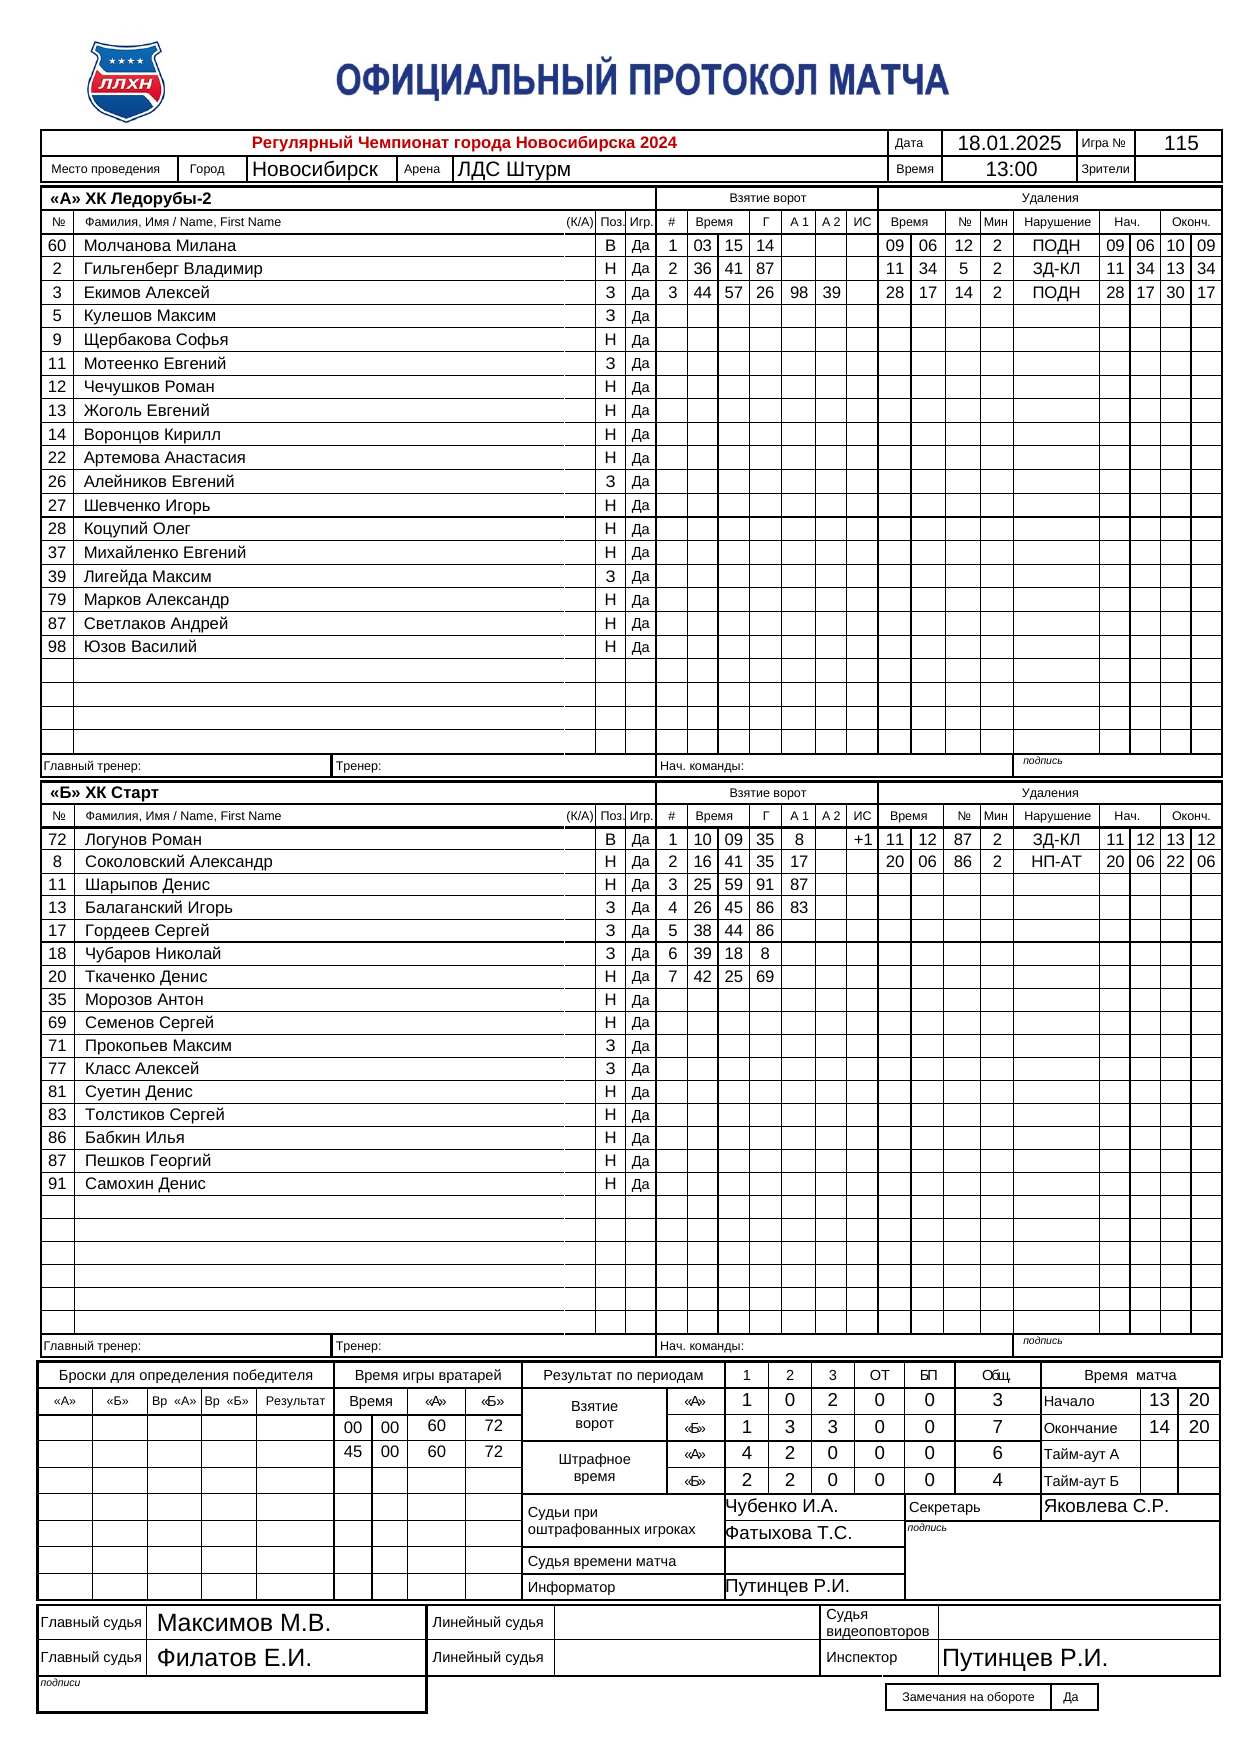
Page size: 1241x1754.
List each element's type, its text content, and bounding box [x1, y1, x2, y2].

table_cell [912, 1127, 943, 1149]
table_cell № [42, 805, 74, 826]
table_cell [847, 683, 877, 706]
table_cell (К/А) [565, 805, 595, 826]
table_cell Время [879, 211, 945, 233]
table_cell 10 [688, 829, 717, 849]
table_cell [879, 1219, 910, 1241]
table_cell [912, 1196, 943, 1218]
table_cell [1192, 494, 1221, 516]
table_cell [719, 352, 749, 374]
table_cell [39, 1441, 92, 1467]
table_cell [688, 1127, 717, 1149]
table_cell [74, 683, 564, 706]
table_header Время матча [1042, 1363, 1219, 1387]
table_cell [688, 305, 717, 327]
table_cell [782, 1196, 815, 1218]
table_cell 41 [719, 850, 749, 872]
table_cell [596, 1265, 625, 1287]
table_cell Новосибирск [248, 157, 396, 181]
table_cell [1192, 896, 1221, 918]
table_cell [726, 1548, 904, 1573]
table_cell [879, 874, 910, 895]
table_cell 44 [688, 281, 717, 303]
table_cell Оконч. [1161, 805, 1221, 826]
table_cell 86 [750, 920, 781, 941]
table_cell [981, 989, 1013, 1011]
table_cell [1161, 1288, 1190, 1310]
table_cell [428, 1677, 882, 1711]
table_cell Н [596, 518, 625, 540]
table_cell [912, 874, 943, 895]
table_cell Да [626, 257, 655, 280]
table_cell [75, 1242, 564, 1264]
table_cell 83 [782, 896, 815, 918]
table_cell [1161, 446, 1190, 469]
table_cell [816, 1127, 846, 1149]
table_cell [688, 989, 717, 1011]
table_cell [1014, 636, 1099, 658]
table_cell [782, 1081, 815, 1103]
table_cell [1192, 423, 1221, 445]
table_cell [1100, 328, 1129, 351]
table_cell Воронцов Кирилл [74, 423, 564, 445]
table_cell [657, 328, 687, 351]
table_cell [847, 1219, 877, 1241]
table_cell ИС [847, 211, 877, 233]
table_cell [782, 588, 815, 611]
table_cell [847, 281, 877, 303]
table_cell [257, 1494, 333, 1520]
table_cell [657, 352, 687, 374]
table_cell [782, 730, 815, 753]
table_cell [719, 1311, 749, 1333]
table_cell [847, 1242, 877, 1264]
table_cell Результат [257, 1389, 333, 1413]
table_cell [1131, 1173, 1160, 1195]
table_cell [719, 989, 749, 1011]
table_cell [1161, 730, 1190, 753]
table_cell [1131, 1196, 1160, 1218]
table_cell [750, 1058, 781, 1079]
table_cell [148, 1574, 201, 1599]
table_cell [1100, 1196, 1129, 1218]
table_cell [912, 470, 945, 493]
table_cell [565, 235, 595, 256]
table_cell 2 [981, 257, 1013, 280]
table_cell [1161, 1035, 1190, 1057]
table_cell [657, 1311, 687, 1333]
table_cell [1131, 683, 1160, 706]
table_cell 18 [42, 943, 74, 964]
table_cell [750, 1219, 781, 1241]
table_cell [1192, 943, 1221, 964]
table_cell 26 [688, 896, 717, 918]
table_cell [42, 1265, 74, 1287]
table_cell [688, 1265, 717, 1287]
table_cell [946, 423, 980, 445]
table_cell [565, 541, 595, 564]
table_cell 26 [42, 470, 73, 493]
table_cell [981, 328, 1013, 351]
table_cell [565, 281, 595, 303]
table_cell 13 [1141, 1389, 1177, 1413]
table_cell [847, 470, 877, 493]
table_cell [1192, 659, 1221, 682]
table_cell [719, 1035, 749, 1057]
table_cell [1100, 612, 1129, 634]
table_cell [1161, 612, 1190, 634]
table_cell Путинцев Р.И. [939, 1640, 1219, 1675]
table_cell Окончание [1042, 1415, 1140, 1440]
table_cell [879, 1196, 910, 1218]
table_cell Место проведения [42, 157, 177, 181]
table_cell «Б» [668, 1415, 724, 1440]
table_cell [879, 1311, 910, 1333]
table_cell 1 [726, 1415, 768, 1440]
table_cell [1192, 305, 1221, 327]
table_cell [816, 1242, 846, 1264]
table_cell [981, 1058, 1013, 1079]
table_cell [1131, 352, 1160, 374]
table_cell [946, 588, 980, 611]
table_cell [1014, 1058, 1099, 1079]
table_cell [981, 612, 1013, 634]
table_cell [74, 730, 564, 753]
table_cell [1014, 518, 1099, 540]
table_cell 22 [1161, 850, 1190, 872]
table_cell 11 [42, 352, 73, 374]
table_cell Судья времени матча [523, 1548, 724, 1573]
table_cell [688, 399, 717, 422]
table_cell [688, 1288, 717, 1310]
table_cell # [657, 805, 687, 826]
table_cell [1014, 494, 1099, 516]
table_cell подписи [39, 1677, 425, 1711]
table_cell [946, 446, 980, 469]
table_cell Главный тренер: [42, 1335, 330, 1356]
table_cell [816, 1150, 846, 1172]
table_cell 2 [981, 235, 1013, 256]
table_cell Да [626, 328, 655, 351]
table_header 18.01.2025 [943, 131, 1076, 155]
table_cell [1131, 399, 1160, 422]
table_cell Да [626, 399, 655, 422]
table_cell Да [626, 943, 655, 964]
table_cell Артемова Анастасия [74, 446, 564, 469]
table_cell [565, 1173, 595, 1195]
table_cell [946, 305, 980, 327]
table_cell № [42, 211, 73, 233]
table_cell [565, 257, 595, 280]
table_cell [688, 423, 717, 445]
table_cell Класс Алексей [75, 1058, 564, 1079]
table_cell [847, 943, 877, 964]
table_cell [1014, 352, 1099, 374]
table_header Взятие ворот [657, 783, 877, 803]
table_cell [782, 470, 815, 493]
table_cell [565, 399, 595, 422]
table_cell [912, 376, 945, 398]
table_cell [1192, 1081, 1221, 1103]
table_cell [688, 1012, 717, 1033]
table_cell [981, 920, 1013, 941]
table_cell 34 [912, 257, 945, 280]
table_cell [657, 470, 687, 493]
table_cell [626, 730, 655, 753]
table_cell 13 [1161, 829, 1190, 849]
table_cell [879, 707, 910, 729]
table_cell [981, 1265, 1013, 1287]
table_cell [1014, 541, 1099, 564]
table_cell [1161, 966, 1190, 987]
table_cell [816, 352, 846, 374]
table_cell [1100, 1219, 1129, 1241]
table_cell [981, 1196, 1013, 1218]
table_cell Вр «Б» [202, 1389, 256, 1413]
table_cell [1014, 305, 1099, 327]
table_cell [93, 1574, 147, 1599]
table_cell 17 [42, 920, 74, 941]
table_cell [1192, 328, 1221, 351]
table_cell 13 [1161, 257, 1190, 280]
table_cell Суетин Денис [75, 1081, 564, 1103]
table_cell [596, 1196, 625, 1218]
table_cell [565, 588, 595, 611]
table_cell [688, 494, 717, 516]
table_cell [39, 1468, 92, 1493]
table_cell 91 [42, 1173, 74, 1195]
table_cell 5 [657, 920, 687, 941]
table_cell [879, 659, 910, 682]
table_cell 44 [719, 920, 749, 941]
table_cell Гильгенберг Владимир [74, 257, 564, 280]
table_cell [1014, 989, 1099, 1011]
table_cell [657, 612, 687, 634]
table_cell [148, 1468, 201, 1493]
table_cell +1 [847, 829, 877, 849]
table_cell [565, 423, 595, 445]
table_cell [981, 1035, 1013, 1057]
table_cell [719, 683, 749, 706]
table_cell Путинцев Р.И. [726, 1575, 904, 1599]
table_cell Н [596, 423, 625, 445]
table_cell [847, 707, 877, 729]
table_cell [981, 1127, 1013, 1149]
table_cell [883, 1677, 1220, 1681]
table_cell [981, 707, 1013, 729]
table_cell [750, 636, 781, 658]
table_cell 0 [855, 1442, 904, 1467]
table_cell Юзов Василий [74, 636, 564, 658]
table_cell [257, 1416, 333, 1440]
table_cell 0 [855, 1389, 904, 1413]
table_cell [912, 896, 943, 918]
table_cell [75, 1196, 564, 1218]
table_cell [944, 1104, 980, 1126]
table_cell [148, 1547, 201, 1573]
table_cell 4 [956, 1468, 1040, 1493]
table_cell [944, 1058, 980, 1079]
table_cell [1100, 966, 1129, 987]
table_header «Б» ХК Старт [42, 783, 655, 803]
table_cell [1131, 1288, 1160, 1310]
table_cell [688, 1311, 717, 1333]
table_cell [782, 1035, 815, 1057]
table_cell [657, 1265, 687, 1287]
table_cell [816, 235, 846, 256]
table_cell [944, 896, 980, 918]
table_cell Да [626, 636, 655, 658]
table_cell Зрители [1078, 157, 1134, 181]
table_cell Да [626, 850, 655, 872]
table_cell [1014, 943, 1099, 964]
table_cell Фамилия, Имя / Name, First Name [75, 805, 565, 826]
table_cell [1131, 659, 1160, 682]
table_cell [202, 1441, 256, 1467]
table_cell Жоголь Евгений [74, 399, 564, 422]
table_cell [1014, 896, 1099, 918]
table_cell [719, 588, 749, 611]
table_cell Н [596, 966, 625, 987]
table_cell Линейный судья [428, 1606, 554, 1639]
table_cell Главный судья [39, 1606, 146, 1639]
table_cell [75, 1311, 564, 1333]
table_cell [1131, 896, 1160, 918]
table_cell [1161, 352, 1190, 374]
table_cell [782, 1311, 815, 1333]
table_cell [1161, 588, 1190, 611]
table_cell [1161, 659, 1190, 682]
table_cell [257, 1547, 333, 1573]
table_cell [565, 683, 595, 706]
table_cell Поз. [596, 211, 625, 233]
table_cell [944, 920, 980, 941]
table_cell [373, 1547, 407, 1573]
table_cell [879, 1288, 910, 1310]
table_cell [750, 446, 781, 469]
table_cell [879, 470, 910, 493]
table_cell [1192, 966, 1221, 987]
table_cell [879, 446, 910, 469]
table_cell [750, 1012, 781, 1033]
table_cell 86 [944, 850, 980, 872]
table_cell Судьи при оштрафованных игроках [523, 1495, 724, 1546]
table_cell [750, 423, 781, 445]
table_cell [981, 494, 1013, 516]
table_cell [816, 612, 846, 634]
table_cell Да [626, 829, 655, 849]
table_cell [912, 588, 945, 611]
table_cell [750, 1035, 781, 1057]
table_cell [596, 1288, 625, 1310]
table_cell [981, 565, 1013, 587]
table_cell [626, 659, 655, 682]
table_cell [1192, 1288, 1221, 1310]
table_cell 14 [1141, 1415, 1177, 1440]
table_cell 0 [905, 1415, 954, 1440]
table_cell Гордеев Сергей [75, 920, 564, 941]
table_cell [879, 1104, 910, 1126]
table_cell 2 [981, 850, 1013, 872]
table_header Да [1052, 1685, 1097, 1709]
table_cell [719, 1196, 749, 1218]
table_cell 86 [42, 1127, 74, 1149]
table_cell [657, 541, 687, 564]
table_cell 59 [719, 874, 749, 895]
table_cell А 1 [782, 211, 815, 233]
table_cell 0 [812, 1468, 854, 1493]
table_cell 3 [812, 1415, 854, 1440]
table_cell 35 [750, 850, 781, 872]
table_cell [719, 707, 749, 729]
table_cell [1131, 1081, 1160, 1103]
table_cell Н [596, 1104, 625, 1126]
table_cell [816, 423, 846, 445]
table_cell [912, 1012, 943, 1033]
table_cell Да [626, 1173, 655, 1195]
table_cell [719, 1012, 749, 1033]
table_cell [373, 1468, 407, 1493]
table_cell [816, 1196, 846, 1218]
table_cell [816, 1058, 846, 1079]
table_cell 13:00 [943, 157, 1076, 181]
table_cell Вр «А» [148, 1389, 201, 1413]
table_cell [688, 1173, 717, 1195]
table_cell [981, 874, 1013, 895]
table_cell Н [596, 1150, 625, 1172]
table_cell [912, 1150, 943, 1172]
table_cell 17 [912, 281, 945, 303]
table_cell [408, 1494, 465, 1520]
table_cell [879, 1012, 910, 1033]
table_cell [1161, 423, 1190, 445]
table_cell 37 [42, 541, 73, 564]
table_cell [719, 305, 749, 327]
table_cell Екимов Алексей [74, 281, 564, 303]
table_cell Филатов Е.И. [147, 1640, 425, 1675]
table_cell 98 [782, 281, 815, 303]
table_cell [912, 1058, 943, 1079]
table_cell [782, 1173, 815, 1195]
table_cell [657, 494, 687, 516]
table_cell А 2 [816, 211, 846, 233]
table_cell [1141, 1441, 1177, 1467]
table_cell [373, 1494, 407, 1520]
table_cell [626, 1196, 655, 1218]
table_cell Н [596, 588, 625, 611]
table_cell [688, 1196, 717, 1218]
table_cell Главный тренер: [42, 755, 330, 776]
table_cell [202, 1416, 256, 1440]
table_cell Нач. [1100, 211, 1160, 233]
table_cell 12 [1192, 829, 1221, 849]
table_cell Да [626, 1104, 655, 1126]
table_cell [944, 1219, 980, 1241]
table_cell [688, 541, 717, 564]
table_cell [257, 1574, 333, 1599]
table_cell [1100, 989, 1129, 1011]
table_cell [1131, 494, 1160, 516]
table_cell [847, 423, 877, 445]
table_header Регулярный Чемпионат города Новосибирска 2024 [42, 131, 887, 155]
table_cell 17 [1131, 281, 1160, 303]
table_cell [782, 376, 815, 398]
table_cell [912, 328, 945, 351]
table_cell [912, 1265, 943, 1287]
table_cell Да [626, 1081, 655, 1103]
table_cell Яковлева С.Р. [1042, 1495, 1219, 1520]
table_cell [42, 1288, 74, 1310]
table_cell [42, 1219, 74, 1241]
table_cell [39, 1494, 92, 1520]
table_cell 42 [688, 966, 717, 987]
table_cell Информатор [523, 1575, 724, 1599]
table_cell Шарыпов Денис [75, 874, 564, 895]
table_cell [1100, 1288, 1129, 1310]
table_cell [750, 659, 781, 682]
table_cell Чубенко И.А. [726, 1495, 904, 1520]
table_cell [981, 446, 1013, 469]
table_cell Максимов М.В. [147, 1606, 425, 1639]
table_cell [981, 305, 1013, 327]
table_cell [981, 1104, 1013, 1126]
table_cell [1100, 305, 1129, 327]
table_cell [626, 1242, 655, 1264]
table_cell [657, 1173, 687, 1195]
table_cell [719, 730, 749, 753]
table_cell [1014, 1311, 1099, 1333]
table_cell [912, 707, 945, 729]
table_cell [565, 1104, 595, 1126]
table_cell Чубаров Николай [75, 943, 564, 964]
table_cell [719, 423, 749, 445]
table_cell [688, 1242, 717, 1264]
table_cell [565, 518, 595, 540]
table_cell [847, 989, 877, 1011]
table_cell [847, 399, 877, 422]
table_cell [565, 989, 595, 1011]
table_cell 2 [726, 1468, 768, 1493]
table_cell [1100, 376, 1129, 398]
table_cell Мотеенко Евгений [74, 352, 564, 374]
table_cell Н [596, 636, 625, 658]
table_cell [1131, 920, 1160, 941]
table_cell [912, 943, 943, 964]
table_cell [688, 1150, 717, 1172]
table_cell Да [626, 1127, 655, 1149]
table_cell [626, 707, 655, 729]
table_cell «А» [668, 1442, 724, 1467]
table_cell [565, 920, 595, 941]
table_cell [39, 1521, 92, 1546]
table_cell [816, 494, 846, 516]
table_cell [1161, 518, 1190, 540]
table_cell [944, 1173, 980, 1195]
table_cell 4 [726, 1442, 768, 1467]
table_cell [1192, 565, 1221, 587]
table_cell [816, 257, 846, 280]
table_cell Да [626, 446, 655, 469]
table_cell [719, 446, 749, 469]
table_cell [565, 659, 595, 682]
table_cell [944, 1288, 980, 1310]
table_cell [847, 494, 877, 516]
table_cell [657, 989, 687, 1011]
table_cell [816, 305, 846, 327]
table_cell [565, 376, 595, 398]
table_cell [1014, 1150, 1099, 1172]
table_cell Н [596, 446, 625, 469]
table_cell 25 [688, 874, 717, 895]
table_cell [944, 1012, 980, 1033]
table_cell [782, 518, 815, 540]
table_cell НП-АТ [1014, 850, 1099, 872]
table_cell 2 [981, 829, 1013, 849]
table_cell [1131, 966, 1160, 987]
table_cell ИС [847, 805, 877, 826]
table_cell Да [626, 281, 655, 303]
table_cell [42, 659, 73, 682]
table_cell [912, 565, 945, 587]
table_cell [719, 1242, 749, 1264]
table_cell [565, 1127, 595, 1149]
table_cell [946, 399, 980, 422]
table_cell [847, 1150, 877, 1172]
table_cell 8 [750, 943, 781, 964]
table_cell [1192, 518, 1221, 540]
table_cell [912, 446, 945, 469]
table_cell [626, 1265, 655, 1287]
table_cell Начало [1042, 1389, 1140, 1413]
table_cell [1100, 896, 1129, 918]
table_cell [1192, 989, 1221, 1011]
table_cell [1100, 1242, 1129, 1264]
table_cell [847, 376, 877, 398]
table_cell [408, 1468, 465, 1493]
table_cell [1192, 1035, 1221, 1057]
table_cell [466, 1547, 521, 1573]
picture [5, 28, 1179, 129]
table_cell [879, 943, 910, 964]
table_cell [1131, 328, 1160, 351]
table_cell [93, 1416, 147, 1440]
table_cell [1014, 565, 1099, 587]
table_cell [879, 1127, 910, 1149]
table_cell 35 [42, 989, 74, 1011]
table_cell ПОДН [1014, 235, 1099, 256]
table_cell 57 [719, 281, 749, 303]
table_cell [565, 966, 595, 987]
table_cell [688, 636, 717, 658]
table_cell [816, 943, 846, 964]
table_cell [1100, 1012, 1129, 1033]
table_cell [1161, 920, 1190, 941]
table_cell [944, 1242, 980, 1264]
table_cell [688, 588, 717, 611]
table_cell Н [596, 1081, 625, 1103]
table_header «А» ХК Ледорубы-2 [42, 188, 655, 209]
table_cell Нарушение [1014, 211, 1099, 233]
table_cell 0 [812, 1442, 854, 1467]
table_cell [879, 683, 910, 706]
table_cell [750, 612, 781, 634]
table_cell Н [596, 989, 625, 1011]
table_cell 12 [912, 829, 943, 849]
table_cell Н [596, 850, 625, 872]
table_cell Коцупий Олег [74, 518, 564, 540]
table_cell 0 [905, 1468, 954, 1493]
table_cell [847, 328, 877, 351]
table_cell [879, 376, 910, 398]
table_cell [944, 874, 980, 895]
table_cell Г [750, 805, 781, 826]
table_cell [816, 1173, 846, 1195]
table_cell Чечушков Роман [74, 376, 564, 398]
table_cell Да [626, 565, 655, 587]
table_cell [688, 446, 717, 469]
table_cell [847, 966, 877, 987]
table_cell [879, 494, 910, 516]
table_cell [750, 588, 781, 611]
table_cell [657, 707, 687, 729]
table_cell [657, 1288, 687, 1310]
table_cell [782, 943, 815, 964]
table_cell 87 [944, 829, 980, 849]
table_cell 87 [750, 257, 781, 280]
table_cell [912, 989, 943, 1011]
table_header ОТ [855, 1363, 904, 1387]
table_cell Судья видеоповторов [821, 1606, 938, 1639]
table_cell [688, 518, 717, 540]
table_cell [912, 659, 945, 682]
table_cell [148, 1494, 201, 1520]
table_cell [626, 1311, 655, 1333]
table_cell [657, 1242, 687, 1264]
table_cell Инспектор [821, 1640, 938, 1675]
table_cell [981, 423, 1013, 445]
table_cell [847, 446, 877, 469]
table_cell [657, 1219, 687, 1241]
table_cell 5 [946, 257, 980, 280]
table_cell [1136, 157, 1221, 181]
table_cell [1131, 1219, 1160, 1241]
table_cell [879, 612, 910, 634]
table_cell [981, 1150, 1013, 1172]
table_cell [1100, 1173, 1129, 1195]
table_cell [1100, 446, 1129, 469]
table_cell 00 [335, 1416, 371, 1440]
table_cell [1100, 494, 1129, 516]
table_cell [565, 850, 595, 872]
table_cell [1131, 305, 1160, 327]
table_cell [750, 518, 781, 540]
table_cell [816, 1012, 846, 1033]
table_cell [816, 850, 846, 872]
table_cell 0 [905, 1389, 954, 1413]
table_cell Да [626, 896, 655, 918]
table_cell [1100, 1104, 1129, 1126]
table_cell [1014, 730, 1099, 753]
table_cell [466, 1574, 521, 1599]
table_cell [74, 707, 564, 729]
table_cell 03 [688, 235, 717, 256]
table_cell [1100, 1081, 1129, 1103]
table_cell [1192, 541, 1221, 564]
table_header Взятие ворот [657, 188, 877, 209]
table_header Игра № [1078, 131, 1134, 155]
table_cell [1192, 588, 1221, 611]
table_cell [1014, 874, 1099, 895]
table_cell [565, 730, 595, 753]
table_cell Лигейда Максим [74, 565, 564, 587]
table_cell [1192, 399, 1221, 422]
table_cell [847, 1311, 877, 1333]
table_cell [782, 989, 815, 1011]
table_cell 87 [42, 612, 73, 634]
table_cell [719, 1104, 749, 1126]
table_cell [981, 966, 1013, 987]
table_cell [816, 874, 846, 895]
table_cell [944, 1150, 980, 1172]
table_cell [912, 1104, 943, 1126]
table_cell [944, 1127, 980, 1149]
table_cell 28 [42, 518, 73, 540]
table_cell 41 [719, 257, 749, 280]
table_cell Да [626, 376, 655, 398]
table_cell Нач. команды: [657, 1335, 1012, 1356]
table_cell [1131, 612, 1160, 634]
table_cell [565, 565, 595, 587]
table_cell [946, 518, 980, 540]
table_cell [1131, 565, 1160, 587]
table_cell [944, 1265, 980, 1287]
table_cell [596, 1242, 625, 1264]
table_cell [1100, 683, 1129, 706]
table_cell [750, 494, 781, 516]
table_cell З [596, 352, 625, 374]
table_cell [1161, 1219, 1190, 1241]
table_cell [912, 352, 945, 374]
table_cell [1131, 1150, 1160, 1172]
table_cell [981, 943, 1013, 964]
table_cell [688, 612, 717, 634]
table_cell 30 [1161, 281, 1190, 303]
table_cell [816, 829, 846, 849]
table_cell [1161, 565, 1190, 587]
table_cell 2 [42, 257, 73, 280]
table_cell [688, 352, 717, 374]
table_cell Соколовский Александр [75, 850, 564, 872]
table_cell 2 [769, 1442, 811, 1467]
table_cell [912, 966, 943, 987]
table_cell [782, 1150, 815, 1172]
table_cell [816, 966, 846, 987]
table_cell Светлаков Андрей [74, 612, 564, 634]
table_cell [782, 423, 815, 445]
table_cell [657, 1127, 687, 1149]
table_cell [981, 1288, 1013, 1310]
table_cell [688, 683, 717, 706]
table_header Замечания на обороте [887, 1685, 1050, 1709]
table_cell [1192, 874, 1221, 895]
table_header 2 [769, 1363, 811, 1387]
table_cell [93, 1494, 147, 1520]
table_cell [750, 376, 781, 398]
table_cell [816, 399, 846, 422]
table_cell Логунов Роман [75, 829, 564, 849]
table_cell 13 [42, 399, 73, 422]
table_cell 06 [1131, 235, 1160, 256]
table_cell Время [335, 1389, 407, 1413]
table_cell [879, 352, 910, 374]
table_cell Линейный судья [428, 1640, 554, 1675]
table_cell [939, 1606, 1219, 1639]
table_cell [1014, 399, 1099, 422]
table_cell [782, 235, 815, 256]
table_cell [657, 1035, 687, 1057]
table_cell [1161, 989, 1190, 1011]
table_cell [466, 1521, 521, 1546]
table_header 3 [812, 1363, 854, 1387]
table_cell 71 [42, 1035, 74, 1057]
table_cell 77 [42, 1058, 74, 1079]
table_cell Да [626, 874, 655, 895]
table_cell [946, 352, 980, 374]
table_cell [782, 659, 815, 682]
table_cell [750, 305, 781, 327]
table_cell З [596, 470, 625, 493]
table_cell [688, 376, 717, 398]
table_cell Да [626, 1058, 655, 1079]
table_cell 39 [688, 943, 717, 964]
table_cell Время [889, 157, 941, 181]
table_cell [565, 1219, 595, 1241]
table_cell Арена [398, 157, 452, 181]
table_cell [1014, 1242, 1099, 1264]
table_cell 34 [1192, 257, 1221, 280]
table_cell [816, 1311, 846, 1333]
table_cell 98 [42, 636, 73, 658]
table_cell [626, 683, 655, 706]
table_cell [750, 1288, 781, 1310]
table_cell 8 [42, 850, 74, 872]
table_cell [816, 588, 846, 611]
table_cell [1100, 1265, 1129, 1287]
table_cell [1014, 1265, 1099, 1287]
table_cell [688, 1219, 717, 1241]
table_cell 09 [879, 235, 910, 256]
table_cell [847, 612, 877, 634]
table_cell [565, 874, 595, 895]
table_cell [1100, 470, 1129, 493]
table_cell [879, 399, 910, 422]
table_cell [847, 1173, 877, 1195]
table_cell [981, 1012, 1013, 1033]
table_cell 14 [750, 235, 781, 256]
table_cell Н [596, 494, 625, 516]
table_cell Да [626, 305, 655, 327]
table_cell [1014, 588, 1099, 611]
table_cell [1099, 1682, 1220, 1711]
table_cell [816, 470, 846, 493]
table_cell [1014, 966, 1099, 987]
table_cell [1161, 683, 1190, 706]
table_cell Да [626, 920, 655, 941]
table_cell 60 [408, 1416, 465, 1440]
table_cell [1192, 1173, 1221, 1195]
table_cell [719, 565, 749, 587]
table_cell [816, 565, 846, 587]
table_cell [1100, 730, 1129, 753]
table_cell [847, 1035, 877, 1057]
table_cell [1014, 1012, 1099, 1033]
table_cell Тайм-аут А [1042, 1441, 1140, 1467]
table_cell [1014, 1081, 1099, 1103]
table_cell 11 [879, 829, 910, 849]
table_cell [944, 1081, 980, 1103]
table_cell [847, 1104, 877, 1126]
table_cell [750, 328, 781, 351]
table_cell [657, 1012, 687, 1033]
table_cell [1100, 874, 1129, 895]
table_cell [202, 1494, 256, 1520]
table_cell [596, 1311, 625, 1333]
table_header 1 [726, 1363, 768, 1387]
table_cell [912, 541, 945, 564]
table_cell [565, 1265, 595, 1287]
table_cell 0 [769, 1389, 811, 1413]
table_cell Н [596, 1012, 625, 1033]
table_cell Марков Александр [74, 588, 564, 611]
table_cell [847, 541, 877, 564]
table_cell 00 [373, 1416, 407, 1440]
table_cell Алейников Евгений [74, 470, 564, 493]
table_cell З [596, 1035, 625, 1057]
table_cell [1100, 1035, 1129, 1057]
table_cell Кулешов Максим [74, 305, 564, 327]
table_cell [816, 920, 846, 941]
table_header Время игры вратарей [335, 1363, 521, 1387]
table_cell [42, 1242, 74, 1264]
table_cell [1014, 707, 1099, 729]
table_cell [946, 612, 980, 634]
table_cell З [596, 305, 625, 327]
table_cell 26 [750, 281, 781, 303]
table_cell [657, 730, 687, 753]
table_cell [782, 1127, 815, 1149]
table_cell # [657, 211, 687, 233]
table_cell [879, 989, 910, 1011]
table_cell [750, 989, 781, 1011]
table_cell [946, 565, 980, 587]
table_cell Да [626, 1012, 655, 1033]
table_cell [1192, 707, 1221, 729]
table_cell Пешков Георгий [75, 1150, 564, 1172]
table_cell [782, 636, 815, 658]
table_cell [1192, 636, 1221, 658]
table_cell 09 [719, 829, 749, 849]
table_cell [1192, 1058, 1221, 1079]
table_cell [944, 1311, 980, 1333]
table_cell [408, 1574, 465, 1599]
table_cell [1100, 541, 1129, 564]
table_cell [1014, 470, 1099, 493]
table_cell [1100, 1127, 1129, 1149]
table_cell 7 [956, 1415, 1040, 1440]
table_cell [719, 494, 749, 516]
table_cell [912, 636, 945, 658]
table_cell Да [626, 989, 655, 1011]
table_cell [1192, 730, 1221, 753]
table_cell [1161, 1173, 1190, 1195]
table_cell [719, 659, 749, 682]
table_cell 2 [769, 1468, 811, 1493]
table_cell Фамилия, Имя / Name, First Name [74, 211, 565, 233]
table_cell 4 [657, 896, 687, 918]
table_cell [1014, 1173, 1099, 1195]
table_cell 5 [42, 305, 73, 327]
table_cell [596, 683, 625, 706]
table_cell Г [750, 211, 781, 233]
table_cell [1014, 446, 1099, 469]
table_cell В [596, 235, 625, 256]
table_cell 8 [782, 829, 815, 849]
table_cell [1014, 1127, 1099, 1149]
table_cell Н [596, 399, 625, 422]
table_cell [719, 541, 749, 564]
table_cell 22 [42, 446, 73, 469]
table_cell [912, 920, 943, 941]
table_cell [1100, 352, 1129, 374]
table_cell Самохин Денис [75, 1173, 564, 1195]
table_cell [202, 1468, 256, 1493]
table_cell Да [626, 1150, 655, 1172]
table_cell 16 [688, 850, 717, 872]
table_cell [1131, 588, 1160, 611]
table_cell [816, 683, 846, 706]
table_cell [1131, 636, 1160, 658]
table_cell [335, 1494, 371, 1520]
table_cell [816, 518, 846, 540]
table_cell [750, 1127, 781, 1149]
table_cell [688, 1081, 717, 1103]
table_cell [719, 1288, 749, 1310]
table_cell [565, 470, 595, 493]
table_cell 0 [905, 1442, 954, 1467]
table_cell [565, 446, 595, 469]
table_cell [782, 541, 815, 564]
table_cell [944, 943, 980, 964]
table_cell Ткаченко Денис [75, 966, 564, 987]
table_cell [719, 1173, 749, 1195]
table_cell Штрафное время [523, 1442, 666, 1493]
table_cell [657, 446, 687, 469]
table_cell [1100, 1311, 1129, 1333]
table_cell 72 [466, 1441, 521, 1467]
table_cell 45 [335, 1441, 371, 1467]
table_cell [565, 352, 595, 374]
table_cell [1161, 305, 1190, 327]
table_cell [981, 352, 1013, 374]
table_cell Н [596, 541, 625, 564]
table_cell [42, 707, 73, 729]
table_cell [1131, 989, 1160, 1011]
table_cell [373, 1521, 407, 1546]
table_cell Да [626, 423, 655, 445]
table_cell [1192, 1150, 1221, 1172]
table_cell [1161, 541, 1190, 564]
table_cell [944, 1035, 980, 1057]
table_cell [847, 1012, 877, 1033]
table_cell [1100, 588, 1129, 611]
table_cell [816, 659, 846, 682]
table_cell 27 [42, 494, 73, 516]
table_cell [946, 683, 980, 706]
table_cell [565, 1058, 595, 1079]
table_cell 06 [1131, 850, 1160, 872]
table_cell 18 [719, 943, 749, 964]
table_cell [750, 1311, 781, 1333]
table_cell [1014, 659, 1099, 682]
table_cell [93, 1547, 147, 1573]
table_cell Мин [981, 805, 1013, 826]
table_cell [335, 1468, 371, 1493]
table_cell [1192, 1265, 1221, 1287]
table_cell [1161, 376, 1190, 398]
table_cell З [596, 565, 625, 587]
table_cell [1100, 423, 1129, 445]
table_cell Время [879, 805, 943, 826]
table_cell 6 [657, 943, 687, 964]
table_cell [565, 1242, 595, 1264]
table_cell подпись [1014, 1335, 1221, 1356]
table_cell [1161, 896, 1190, 918]
table_cell [719, 1081, 749, 1103]
table_cell 3 [769, 1415, 811, 1440]
table_cell 20 [1179, 1389, 1219, 1413]
table_cell ЗД-КЛ [1014, 257, 1099, 280]
table_cell [816, 446, 846, 469]
table_cell [466, 1468, 521, 1493]
table_cell 2 [812, 1389, 854, 1413]
table_cell З [596, 281, 625, 303]
table_cell 1 [657, 829, 687, 849]
table_cell [782, 707, 815, 729]
table_cell 91 [750, 874, 781, 895]
table_cell А 1 [782, 805, 815, 826]
table_cell [39, 1547, 92, 1573]
table_cell [981, 376, 1013, 398]
table_cell [39, 1416, 92, 1440]
table_cell 06 [912, 850, 943, 872]
table_cell [750, 707, 781, 729]
table_cell [1179, 1441, 1219, 1467]
table_cell [719, 399, 749, 422]
table_cell [657, 683, 687, 706]
table_cell [1014, 1035, 1099, 1057]
table_cell 45 [719, 896, 749, 918]
table_cell Да [626, 966, 655, 987]
table_header Общ. [956, 1363, 1040, 1387]
table_cell [1100, 399, 1129, 422]
table_cell [596, 707, 625, 729]
table_cell [688, 565, 717, 587]
table_cell В [596, 829, 625, 849]
table_cell [847, 1196, 877, 1218]
table_cell А 2 [816, 805, 846, 826]
table_cell [1161, 1265, 1190, 1287]
table_cell [944, 966, 980, 987]
table_cell [1131, 943, 1160, 964]
table_cell [1014, 1219, 1099, 1241]
table_cell [1161, 1196, 1190, 1218]
table_cell [912, 518, 945, 540]
table_cell «Б» [668, 1468, 724, 1493]
table_cell Нач. [1100, 805, 1160, 826]
table_cell [912, 305, 945, 327]
table_cell [879, 730, 910, 753]
table_cell [1100, 636, 1129, 658]
table_cell [1192, 920, 1221, 941]
table_cell 14 [946, 281, 980, 303]
table_cell [1161, 636, 1190, 658]
table_cell [981, 636, 1013, 658]
table_cell 69 [750, 966, 781, 987]
table_cell [847, 257, 877, 280]
table_cell 00 [373, 1441, 407, 1467]
table_cell «А» [408, 1389, 465, 1413]
table_cell Главный судья [39, 1640, 146, 1675]
table_cell [657, 305, 687, 327]
table_cell Н [596, 376, 625, 398]
table_cell [1192, 352, 1221, 374]
table_cell [257, 1521, 333, 1546]
table_cell [1161, 1127, 1190, 1149]
table_cell Н [596, 612, 625, 634]
table_cell [879, 305, 910, 327]
table_cell [373, 1574, 407, 1599]
table_cell 87 [42, 1150, 74, 1172]
table_cell [1100, 565, 1129, 587]
table_cell [565, 896, 595, 918]
table_cell [565, 707, 595, 729]
table_cell 69 [42, 1012, 74, 1033]
table_cell З [596, 896, 625, 918]
table_cell [1100, 1058, 1129, 1079]
table_cell [816, 707, 846, 729]
table_cell 86 [750, 896, 781, 918]
table_cell [847, 1081, 877, 1103]
table_cell [847, 235, 877, 256]
table_cell [879, 1242, 910, 1264]
table_cell «Б» [93, 1389, 147, 1413]
table_cell [782, 1288, 815, 1310]
table_cell [39, 1574, 92, 1599]
table_cell [782, 565, 815, 587]
table_cell [719, 1150, 749, 1172]
table_cell [1100, 943, 1129, 964]
table_cell [555, 1640, 819, 1675]
table_cell [981, 683, 1013, 706]
table_cell [782, 446, 815, 469]
table_cell 38 [688, 920, 717, 941]
table_cell [782, 305, 815, 327]
table_cell [596, 659, 625, 682]
table_cell [1100, 1150, 1129, 1172]
table_cell [946, 541, 980, 564]
table_cell 3 [42, 281, 73, 303]
table_cell 06 [912, 235, 945, 256]
table_cell [719, 612, 749, 634]
table_cell [1161, 1081, 1190, 1103]
table_cell [1131, 1127, 1160, 1149]
table_cell Фатыхова Т.С. [726, 1521, 904, 1546]
table_cell [1100, 920, 1129, 941]
table_cell [816, 1219, 846, 1241]
table_cell [1161, 707, 1190, 729]
table_cell 11 [42, 874, 74, 895]
table_cell [782, 612, 815, 634]
table_cell Н [596, 257, 625, 280]
table_cell [565, 1012, 595, 1033]
table_cell подпись [1014, 755, 1221, 776]
table_cell [1161, 399, 1190, 422]
table_cell [688, 707, 717, 729]
table_cell [816, 1035, 846, 1057]
table_cell [1192, 683, 1221, 706]
table_cell [981, 1311, 1013, 1333]
table_cell [148, 1416, 201, 1440]
table_cell 81 [42, 1081, 74, 1103]
table_cell [847, 1288, 877, 1310]
table_cell 28 [1100, 281, 1129, 303]
table_cell [1131, 1242, 1160, 1264]
table_cell [626, 1288, 655, 1310]
table_cell [688, 1104, 717, 1126]
table_cell 1 [726, 1389, 768, 1413]
table_cell 39 [816, 281, 846, 303]
table_cell Молчанова Милана [74, 235, 564, 256]
table_cell [74, 659, 564, 682]
table_cell 39 [42, 565, 73, 587]
table_cell [1192, 1012, 1221, 1033]
table_cell [946, 470, 980, 493]
table_cell [750, 541, 781, 564]
table_cell [750, 683, 781, 706]
table_cell [816, 730, 846, 753]
table_cell [879, 1058, 910, 1079]
table_cell [981, 896, 1013, 918]
table_cell [816, 1104, 846, 1126]
table_cell 3 [657, 281, 687, 303]
table_cell 0 [855, 1415, 904, 1440]
table_cell [847, 305, 877, 327]
table_cell Оконч. [1161, 211, 1221, 233]
table_cell [847, 352, 877, 374]
table_cell [657, 1196, 687, 1218]
table_cell [565, 305, 595, 327]
table_cell Бабкин Илья [75, 1127, 564, 1149]
table_cell Тренер: [333, 1335, 655, 1356]
table_cell (К/А) [565, 211, 595, 233]
table_cell Щербакова Софья [74, 328, 564, 351]
table_cell 0 [855, 1468, 904, 1493]
table_cell [879, 1081, 910, 1103]
table_cell [782, 1012, 815, 1033]
table_cell 25 [719, 966, 749, 987]
table_cell Тайм-аут Б [1042, 1468, 1140, 1493]
table_cell [879, 328, 910, 351]
table_cell [816, 376, 846, 398]
table_cell [335, 1521, 371, 1546]
table_cell [879, 966, 910, 987]
table_cell ПОДН [1014, 281, 1099, 303]
table_cell [1161, 494, 1190, 516]
table_cell Да [626, 588, 655, 611]
table_cell Толстиков Сергей [75, 1104, 564, 1126]
table_cell Да [626, 518, 655, 540]
table_cell [1014, 683, 1099, 706]
table_cell [1014, 1288, 1099, 1310]
table_cell [847, 1127, 877, 1149]
table_cell [946, 707, 980, 729]
table_cell Время [688, 211, 749, 233]
table_cell Да [626, 352, 655, 374]
table_cell [912, 1311, 943, 1333]
table_cell [912, 1173, 943, 1195]
table_cell 09 [1100, 235, 1129, 256]
table_cell [981, 659, 1013, 682]
table_cell [1161, 1150, 1190, 1172]
table_cell [1131, 730, 1160, 753]
table_cell [1192, 446, 1221, 469]
table_cell Взятие ворот [523, 1389, 666, 1440]
table_cell [719, 376, 749, 398]
table_cell [408, 1521, 465, 1546]
table_cell [912, 399, 945, 422]
table_cell Игр. [626, 805, 655, 826]
table_cell [1192, 470, 1221, 493]
table_cell [750, 399, 781, 422]
table_cell [657, 659, 687, 682]
table_cell Нач. команды: [657, 755, 1012, 776]
table_cell 7 [657, 966, 687, 987]
table_cell [202, 1521, 256, 1546]
table_cell Секретарь [906, 1495, 1040, 1520]
table_cell [879, 1265, 910, 1287]
table_cell [657, 423, 687, 445]
table_cell [596, 1219, 625, 1241]
table_cell З [596, 943, 625, 964]
table_cell 2 [657, 257, 687, 280]
table_cell [565, 829, 595, 849]
table_cell 12 [1131, 829, 1160, 849]
table_cell [1131, 1058, 1160, 1079]
table_cell [75, 1288, 564, 1310]
table_cell № [944, 805, 980, 826]
table_cell Морозов Антон [75, 989, 564, 1011]
table_cell [719, 470, 749, 493]
table_cell Время [688, 805, 749, 826]
table_cell 20 [1100, 850, 1129, 872]
table_cell [981, 1219, 1013, 1241]
table_cell [565, 1081, 595, 1103]
table_cell [335, 1547, 371, 1573]
table_cell [912, 730, 945, 753]
table_cell [879, 1150, 910, 1172]
table_cell [944, 1196, 980, 1218]
table_cell Мин [981, 211, 1013, 233]
table_cell [912, 1288, 943, 1310]
table_cell [944, 989, 980, 1011]
table_cell [750, 1081, 781, 1103]
table_cell [912, 1081, 943, 1103]
table_cell Да [626, 541, 655, 564]
table_cell 28 [879, 281, 910, 303]
table_cell 10 [1161, 235, 1190, 256]
table_cell [782, 257, 815, 280]
table_header Результат по периодам [523, 1363, 724, 1387]
table_cell «А» [668, 1389, 724, 1413]
table_cell [657, 518, 687, 540]
table_cell [847, 850, 877, 872]
table_cell З [596, 920, 625, 941]
table_cell [1192, 612, 1221, 634]
table_cell [565, 943, 595, 964]
table_cell [1179, 1468, 1219, 1493]
table_cell [750, 1265, 781, 1287]
table_cell [847, 730, 877, 753]
table_cell 34 [1131, 257, 1160, 280]
table_cell З [596, 1058, 625, 1079]
table_cell [719, 1127, 749, 1149]
table_cell [847, 1058, 877, 1079]
table_cell [202, 1547, 256, 1573]
table_cell [879, 588, 910, 611]
table_cell [257, 1468, 333, 1493]
table_cell Н [596, 874, 625, 895]
table_cell [946, 659, 980, 682]
table_cell [879, 1173, 910, 1195]
table_cell [1192, 376, 1221, 398]
table_cell [816, 328, 846, 351]
table_cell [782, 966, 815, 987]
table_cell [408, 1547, 465, 1573]
table_cell «Б » [466, 1389, 521, 1413]
table_cell [1161, 1058, 1190, 1079]
table_cell [750, 1242, 781, 1264]
table_cell [816, 1265, 846, 1287]
table_cell [879, 896, 910, 918]
table_cell [657, 1058, 687, 1079]
table_cell [1131, 446, 1160, 469]
table_cell [657, 399, 687, 422]
table_cell [1014, 920, 1099, 941]
table_cell [816, 541, 846, 564]
table_header Дата [889, 131, 941, 155]
table_cell [879, 920, 910, 941]
table_cell 60 [42, 235, 73, 256]
table_cell 36 [688, 257, 717, 280]
table_cell 83 [42, 1104, 74, 1126]
table_cell [719, 636, 749, 658]
table_cell [782, 494, 815, 516]
table_cell [879, 518, 910, 540]
table_header 115 [1136, 131, 1221, 155]
table_cell [565, 1035, 595, 1057]
table_cell [847, 896, 877, 918]
table_cell [565, 612, 595, 634]
table_cell [879, 423, 910, 445]
table_cell [1131, 874, 1160, 895]
table_cell Да [626, 1035, 655, 1057]
table_cell [912, 683, 945, 706]
table_cell [816, 1081, 846, 1103]
table_cell [657, 636, 687, 658]
table_cell 12 [42, 376, 73, 398]
table_cell [257, 1441, 333, 1467]
table_cell № [946, 211, 980, 233]
table_cell [981, 518, 1013, 540]
table_cell [565, 1311, 595, 1333]
table_cell 20 [1179, 1415, 1219, 1440]
table_cell [847, 588, 877, 611]
table_cell [1161, 874, 1190, 895]
table_cell 9 [42, 328, 73, 351]
table_cell [1161, 1104, 1190, 1126]
table_cell [1131, 376, 1160, 398]
table_cell [657, 588, 687, 611]
table_cell [1161, 470, 1190, 493]
table_cell Город [179, 157, 246, 181]
table_cell [719, 328, 749, 351]
table_cell [1192, 1242, 1221, 1264]
table_cell [565, 636, 595, 658]
table_cell 2 [657, 850, 687, 872]
table_cell 2 [981, 281, 1013, 303]
table_cell [75, 1219, 564, 1241]
table_cell [555, 1606, 819, 1639]
table_cell [1014, 328, 1099, 351]
table_cell [596, 730, 625, 753]
table_cell [782, 1242, 815, 1264]
table_cell [719, 518, 749, 540]
table_cell [782, 1265, 815, 1287]
table_cell [847, 518, 877, 540]
table_cell [981, 588, 1013, 611]
table_cell 79 [42, 588, 73, 611]
table_cell [782, 328, 815, 351]
table_cell [879, 565, 910, 587]
table_cell [1192, 1196, 1221, 1218]
table_cell [1131, 518, 1160, 540]
table_cell [782, 1219, 815, 1241]
table_cell Да [626, 235, 655, 256]
table_cell [565, 1288, 595, 1310]
table_cell [782, 399, 815, 422]
table_cell [1100, 707, 1129, 729]
table_cell [42, 1311, 74, 1333]
table_cell [657, 1150, 687, 1172]
table_cell [93, 1521, 147, 1546]
table_header Удаления [879, 188, 1221, 209]
table_cell [750, 1196, 781, 1218]
table_cell 17 [1192, 281, 1221, 303]
table_cell [946, 494, 980, 516]
table_cell Игр. [626, 211, 655, 233]
table_cell [1131, 470, 1160, 493]
table_cell ЗД-КЛ [1014, 829, 1099, 849]
table_cell [1192, 1219, 1221, 1241]
table_cell Михайленко Евгений [74, 541, 564, 564]
table_cell 11 [1100, 257, 1129, 280]
table_cell [688, 328, 717, 351]
table_cell [847, 874, 877, 895]
table_cell подпись [906, 1522, 1219, 1599]
table_cell [93, 1468, 147, 1493]
table_header Удаления [879, 783, 1221, 803]
table_cell [879, 541, 910, 564]
table_cell [879, 636, 910, 658]
table_cell 87 [782, 874, 815, 895]
table_cell [565, 494, 595, 516]
table_cell [912, 494, 945, 516]
table_cell Тренер: [333, 755, 655, 776]
table_cell [946, 328, 980, 351]
table_cell 1 [657, 235, 687, 256]
table_cell [688, 659, 717, 682]
table_cell 14 [42, 423, 73, 445]
table_cell [42, 683, 73, 706]
table_cell 72 [466, 1416, 521, 1440]
table_cell Да [626, 612, 655, 634]
table_cell [1192, 1311, 1221, 1333]
table_cell Н [596, 328, 625, 351]
table_cell [847, 1265, 877, 1287]
table_cell [688, 1035, 717, 1057]
table_cell [981, 1242, 1013, 1264]
table_cell [688, 1058, 717, 1079]
table_cell Балаганский Игорь [75, 896, 564, 918]
table_cell [1161, 328, 1190, 351]
table_cell [1131, 423, 1160, 445]
table_cell [1131, 1265, 1160, 1287]
table_cell [657, 376, 687, 398]
table_cell [1161, 1242, 1190, 1264]
table_cell [912, 423, 945, 445]
table_cell [148, 1441, 201, 1467]
table_cell [981, 541, 1013, 564]
table_cell [466, 1494, 521, 1520]
table_cell [626, 1219, 655, 1241]
table_cell [816, 896, 846, 918]
table_cell [719, 1265, 749, 1287]
table_cell 6 [956, 1442, 1040, 1467]
table_cell [1161, 1311, 1190, 1333]
table_cell [1131, 541, 1160, 564]
table_cell [912, 1035, 943, 1057]
table_cell [335, 1574, 371, 1599]
table_cell [750, 1150, 781, 1172]
table_cell [719, 1219, 749, 1241]
table_cell [750, 1173, 781, 1195]
table_cell [1131, 1311, 1160, 1333]
table_cell [847, 920, 877, 941]
table_cell [750, 352, 781, 374]
table_cell [1131, 1035, 1160, 1057]
table_cell Н [596, 1173, 625, 1195]
table_cell [1141, 1468, 1177, 1493]
table_cell [750, 730, 781, 753]
table_cell 11 [879, 257, 910, 280]
table_header Броски для определения победителя [39, 1363, 333, 1387]
table_cell Поз. [596, 805, 625, 826]
table_cell [1014, 423, 1099, 445]
table_cell [782, 920, 815, 941]
table_cell [1014, 612, 1099, 634]
table_cell 13 [42, 896, 74, 918]
table_cell [42, 1196, 74, 1218]
table_cell [1014, 1104, 1099, 1126]
table_cell [657, 1104, 687, 1126]
table_cell [1100, 659, 1129, 682]
table_cell [1100, 518, 1129, 540]
table_cell Н [596, 1127, 625, 1149]
table_cell [750, 565, 781, 587]
table_cell 20 [42, 966, 74, 987]
table_cell 35 [750, 829, 781, 849]
table_cell 09 [1192, 235, 1221, 256]
table_cell [981, 1081, 1013, 1103]
table_cell [75, 1265, 564, 1287]
table_cell [688, 730, 717, 753]
table_cell [981, 399, 1013, 422]
table_cell [148, 1521, 201, 1546]
table_cell [688, 470, 717, 493]
table_cell [981, 1173, 1013, 1195]
table_cell [816, 636, 846, 658]
table_cell «А» [39, 1389, 92, 1413]
table_cell [847, 659, 877, 682]
table_cell [565, 1196, 595, 1218]
table_cell [981, 730, 1013, 753]
table_cell 20 [879, 850, 910, 872]
table_cell [981, 470, 1013, 493]
table_cell [750, 1104, 781, 1126]
table_cell Да [626, 494, 655, 516]
table_cell [946, 636, 980, 658]
table_cell [93, 1441, 147, 1467]
table_cell 12 [946, 235, 980, 256]
table_cell [847, 565, 877, 587]
table_cell [816, 1288, 846, 1310]
table_cell 3 [956, 1389, 1040, 1413]
table_cell 3 [657, 874, 687, 895]
table_cell [657, 1081, 687, 1103]
table_cell 72 [42, 829, 74, 849]
table_cell [1131, 1104, 1160, 1126]
table_cell Семенов Сергей [75, 1012, 564, 1033]
table_cell [1014, 376, 1099, 398]
table_cell [657, 565, 687, 587]
table_cell Шевченко Игорь [74, 494, 564, 516]
table_cell [912, 1242, 943, 1264]
table_cell [782, 1058, 815, 1079]
table_cell [719, 1058, 749, 1079]
table_cell 15 [719, 235, 749, 256]
table_cell [1161, 1012, 1190, 1033]
table_cell 17 [782, 850, 815, 872]
table_cell 06 [1192, 850, 1221, 872]
table_cell [782, 1104, 815, 1126]
table_cell [1014, 1196, 1099, 1218]
table_cell [1192, 1127, 1221, 1149]
table_cell Прокопьев Максим [75, 1035, 564, 1057]
table_cell [565, 328, 595, 351]
table_cell [946, 376, 980, 398]
table_cell [202, 1574, 256, 1599]
table_cell [912, 1219, 943, 1241]
table_cell [1131, 1012, 1160, 1033]
table_cell [750, 470, 781, 493]
table_cell [1192, 1104, 1221, 1126]
table_cell ЛДС Штурм [454, 157, 887, 181]
table_cell [782, 352, 815, 374]
table_cell [1161, 943, 1190, 964]
table_cell Нарушение [1014, 805, 1099, 826]
table_cell [565, 1150, 595, 1172]
table_cell [879, 1035, 910, 1057]
table_cell [782, 683, 815, 706]
table_cell [816, 989, 846, 1011]
table_cell 11 [1100, 829, 1129, 849]
table_cell [42, 730, 73, 753]
table_cell Да [626, 470, 655, 493]
table_cell [847, 636, 877, 658]
table_cell [912, 612, 945, 634]
table_cell [946, 730, 980, 753]
table_header БП [905, 1363, 954, 1387]
table_cell [1131, 707, 1160, 729]
table_cell 60 [408, 1441, 465, 1467]
